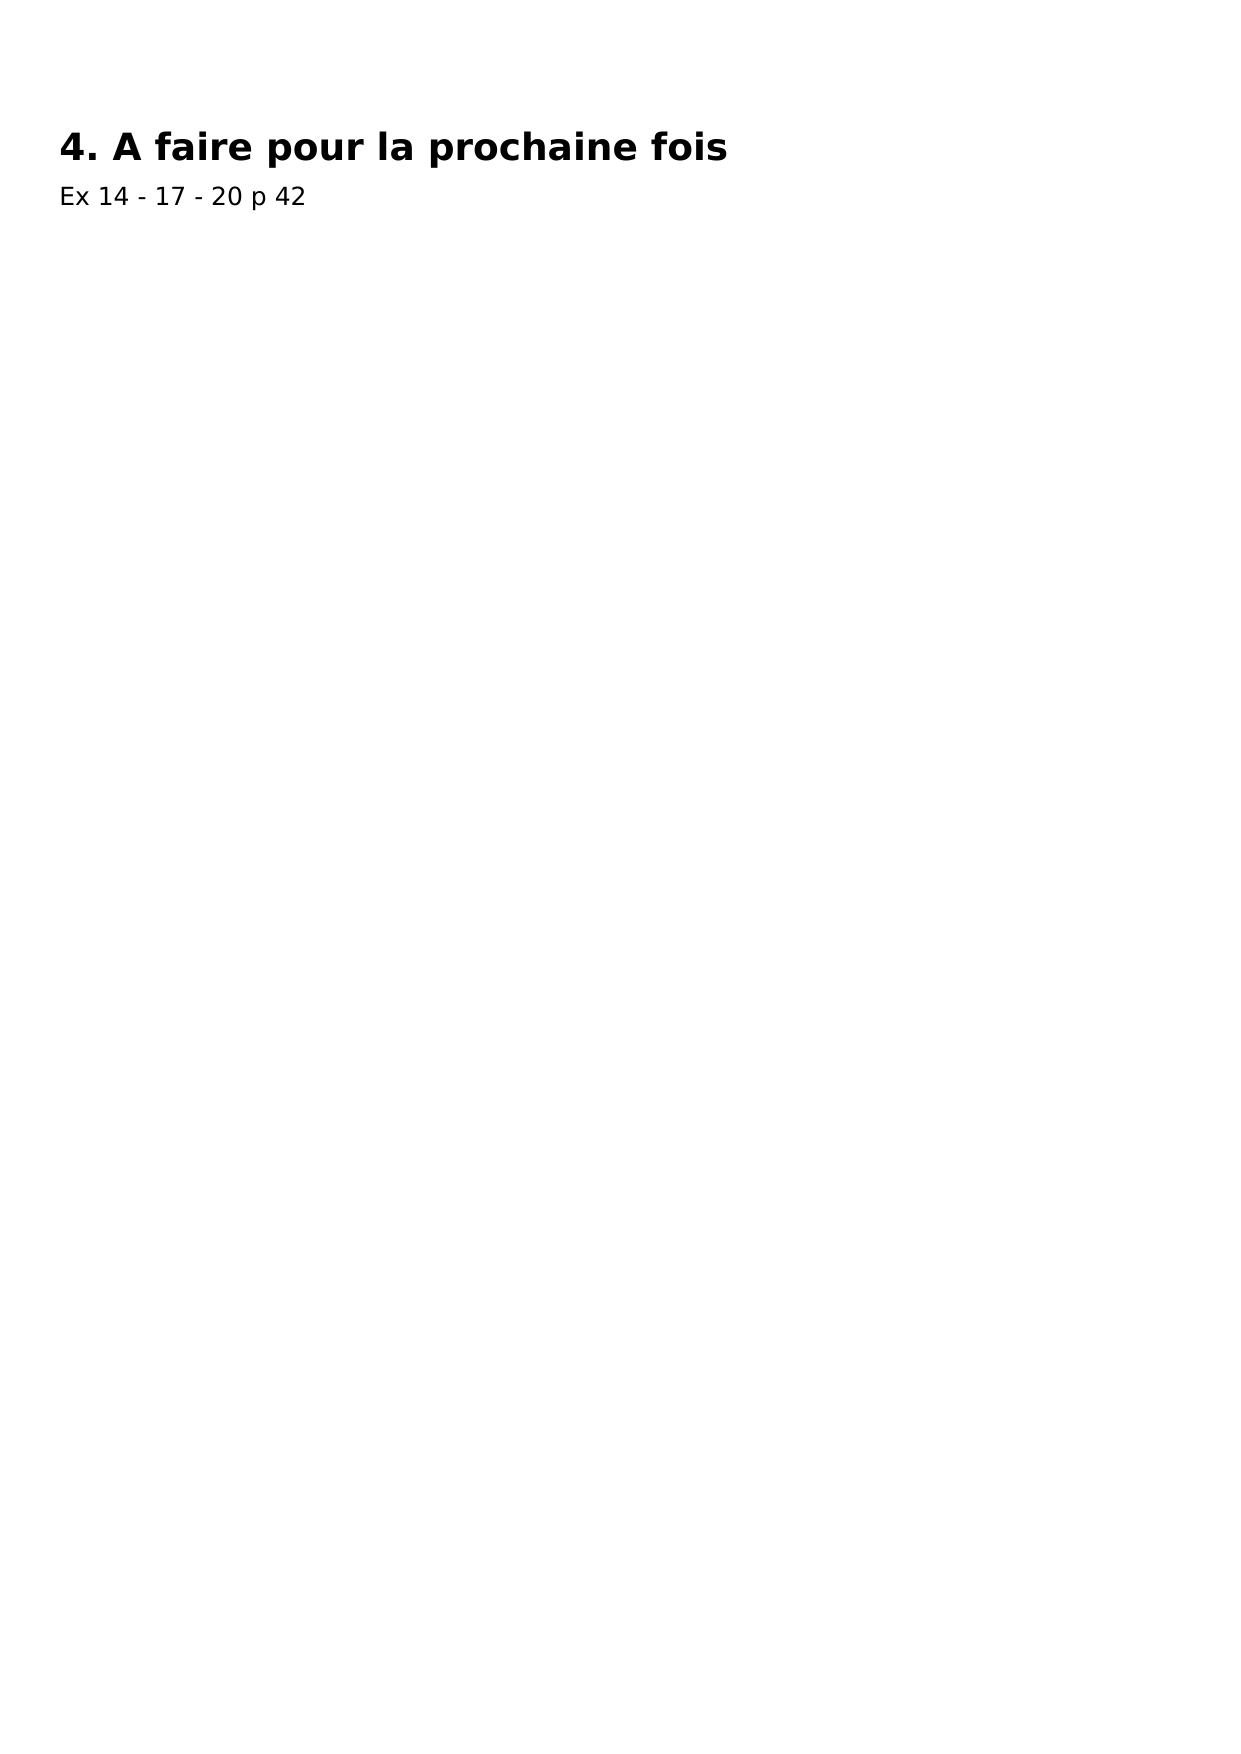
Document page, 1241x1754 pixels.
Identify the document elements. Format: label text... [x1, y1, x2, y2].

subtitle 4. A faire pour la prochaine fois [59, 126, 1181, 169]
text Ex 14 - 17 - 20 p 42 [59, 182, 1181, 211]
